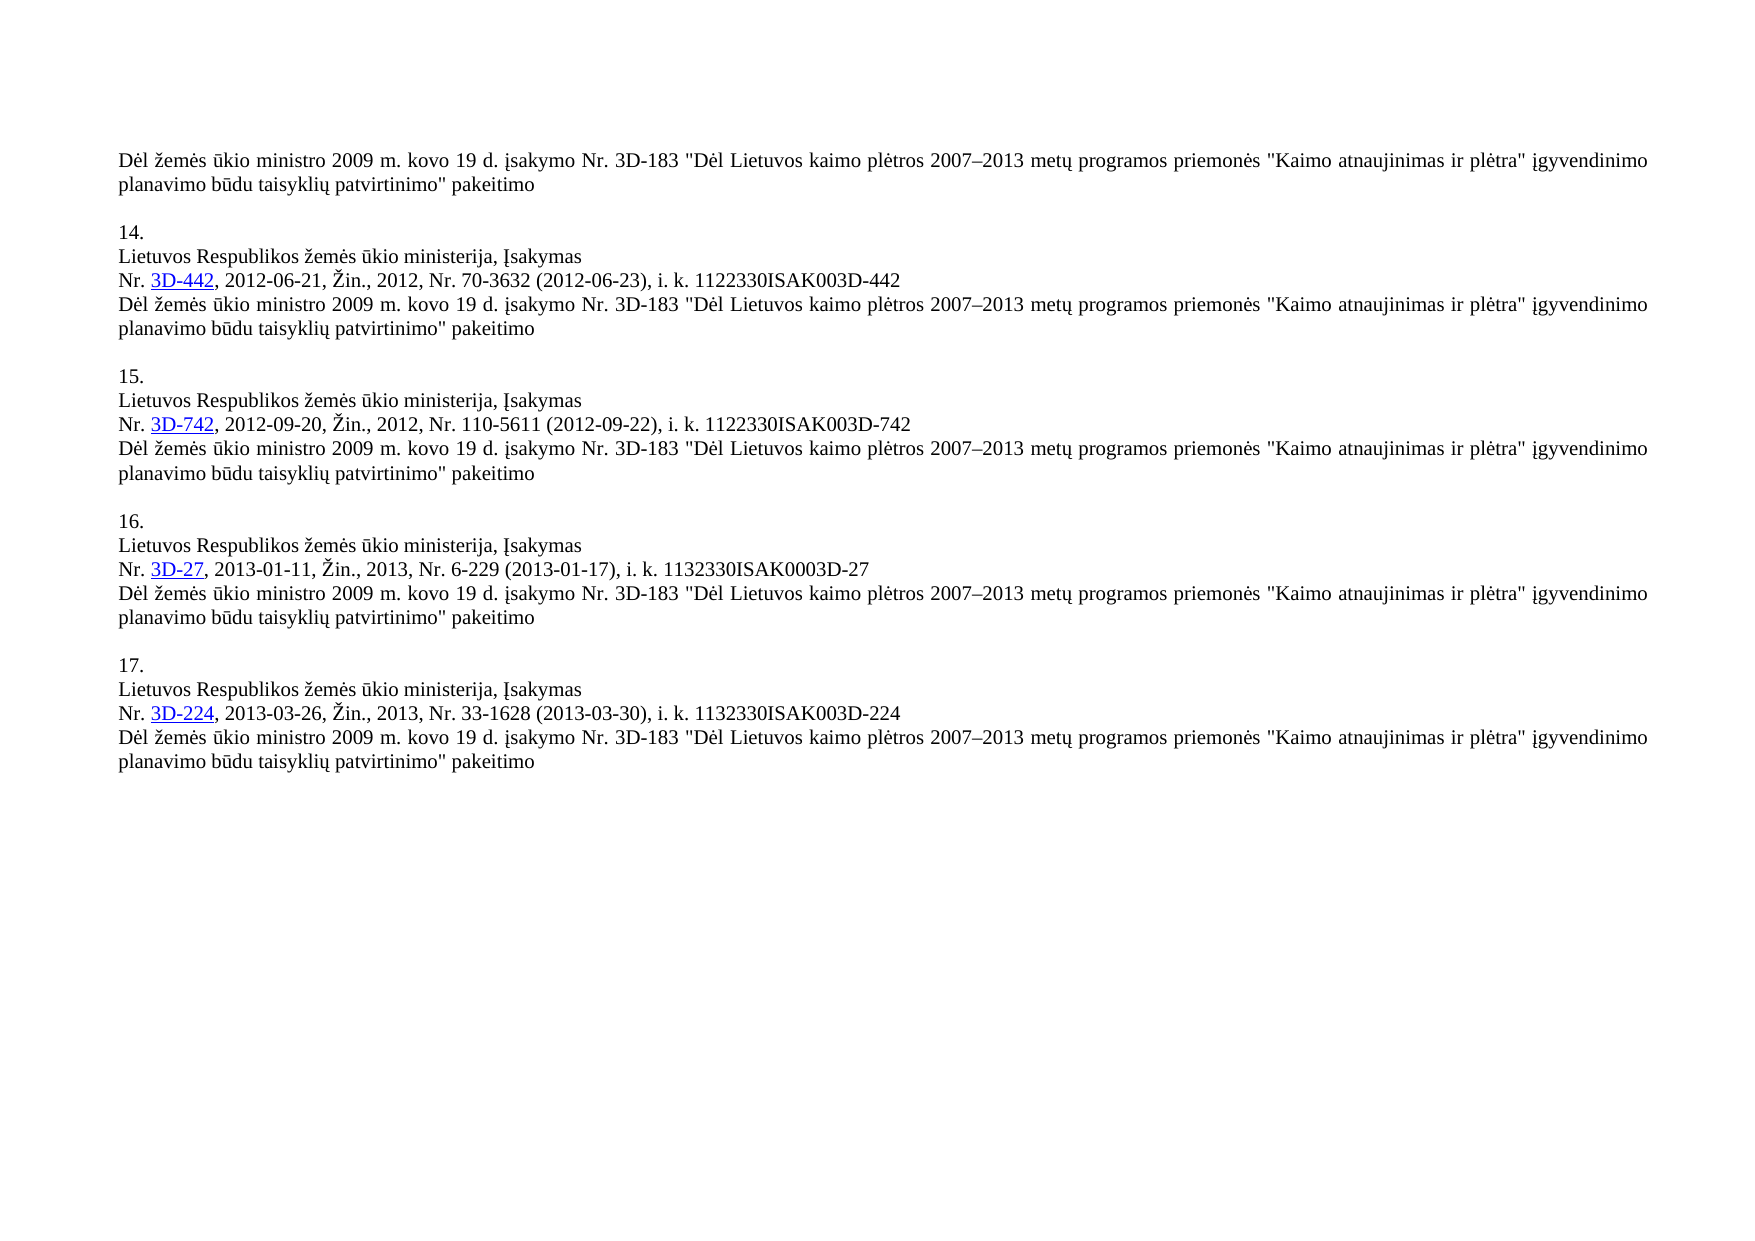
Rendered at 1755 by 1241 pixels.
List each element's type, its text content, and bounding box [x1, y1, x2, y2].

text Dėl žemės ūkio ministro 2009 m. kovo 19 d. įsakymo Nr. 3D-183 "Dėl Lietuvos kaimo plėtros 2007–2013 metų programos priemonės "Kaimo atnaujinimas ir plėtra" įgyvendinimo planavimo būdu taisyklių patvirtinimo" pakeitimo [118, 581, 1651, 629]
text Lietuvos Respublikos žemės ūkio ministerija, Įsakymas [118, 244, 1651, 268]
text 16. [118, 508, 1651, 533]
text 15. [118, 364, 1651, 388]
text Nr. 3D-224, 2013-03-26, Žin., 2013, Nr. 33-1628 (2013-03-30), i. k. 1132330ISAK003D-224 [118, 701, 1651, 725]
text 14. [118, 220, 1651, 244]
text Lietuvos Respublikos žemės ūkio ministerija, Įsakymas [118, 677, 1651, 701]
text Dėl žemės ūkio ministro 2009 m. kovo 19 d. įsakymo Nr. 3D-183 "Dėl Lietuvos kaimo plėtros 2007–2013 metų programos priemonės "Kaimo atnaujinimas ir plėtra" įgyvendinimo planavimo būdu taisyklių patvirtinimo" pakeitimo [118, 725, 1651, 773]
text 17. [118, 653, 1651, 677]
text Lietuvos Respublikos žemės ūkio ministerija, Įsakymas [118, 533, 1651, 557]
text Nr. 3D-442, 2012-06-21, Žin., 2012, Nr. 70-3632 (2012-06-23), i. k. 1122330ISAK003D-442 [118, 268, 1651, 292]
text Nr. 3D-27, 2013-01-11, Žin., 2013, Nr. 6-229 (2013-01-17), i. k. 1132330ISAK0003D-27 [118, 557, 1651, 581]
text Dėl žemės ūkio ministro 2009 m. kovo 19 d. įsakymo Nr. 3D-183 "Dėl Lietuvos kaimo plėtros 2007–2013 metų programos priemonės "Kaimo atnaujinimas ir plėtra" įgyvendinimo planavimo būdu taisyklių patvirtinimo" pakeitimo [118, 436, 1651, 484]
text Dėl žemės ūkio ministro 2009 m. kovo 19 d. įsakymo Nr. 3D-183 "Dėl Lietuvos kaimo plėtros 2007–2013 metų programos priemonės "Kaimo atnaujinimas ir plėtra" įgyvendinimo planavimo būdu taisyklių patvirtinimo" pakeitimo [118, 148, 1651, 196]
text Lietuvos Respublikos žemės ūkio ministerija, Įsakymas [118, 388, 1651, 412]
text Dėl žemės ūkio ministro 2009 m. kovo 19 d. įsakymo Nr. 3D-183 "Dėl Lietuvos kaimo plėtros 2007–2013 metų programos priemonės "Kaimo atnaujinimas ir plėtra" įgyvendinimo planavimo būdu taisyklių patvirtinimo" pakeitimo [118, 292, 1651, 340]
text Nr. 3D-742, 2012-09-20, Žin., 2012, Nr. 110-5611 (2012-09-22), i. k. 1122330ISAK003D-742 [118, 412, 1651, 436]
